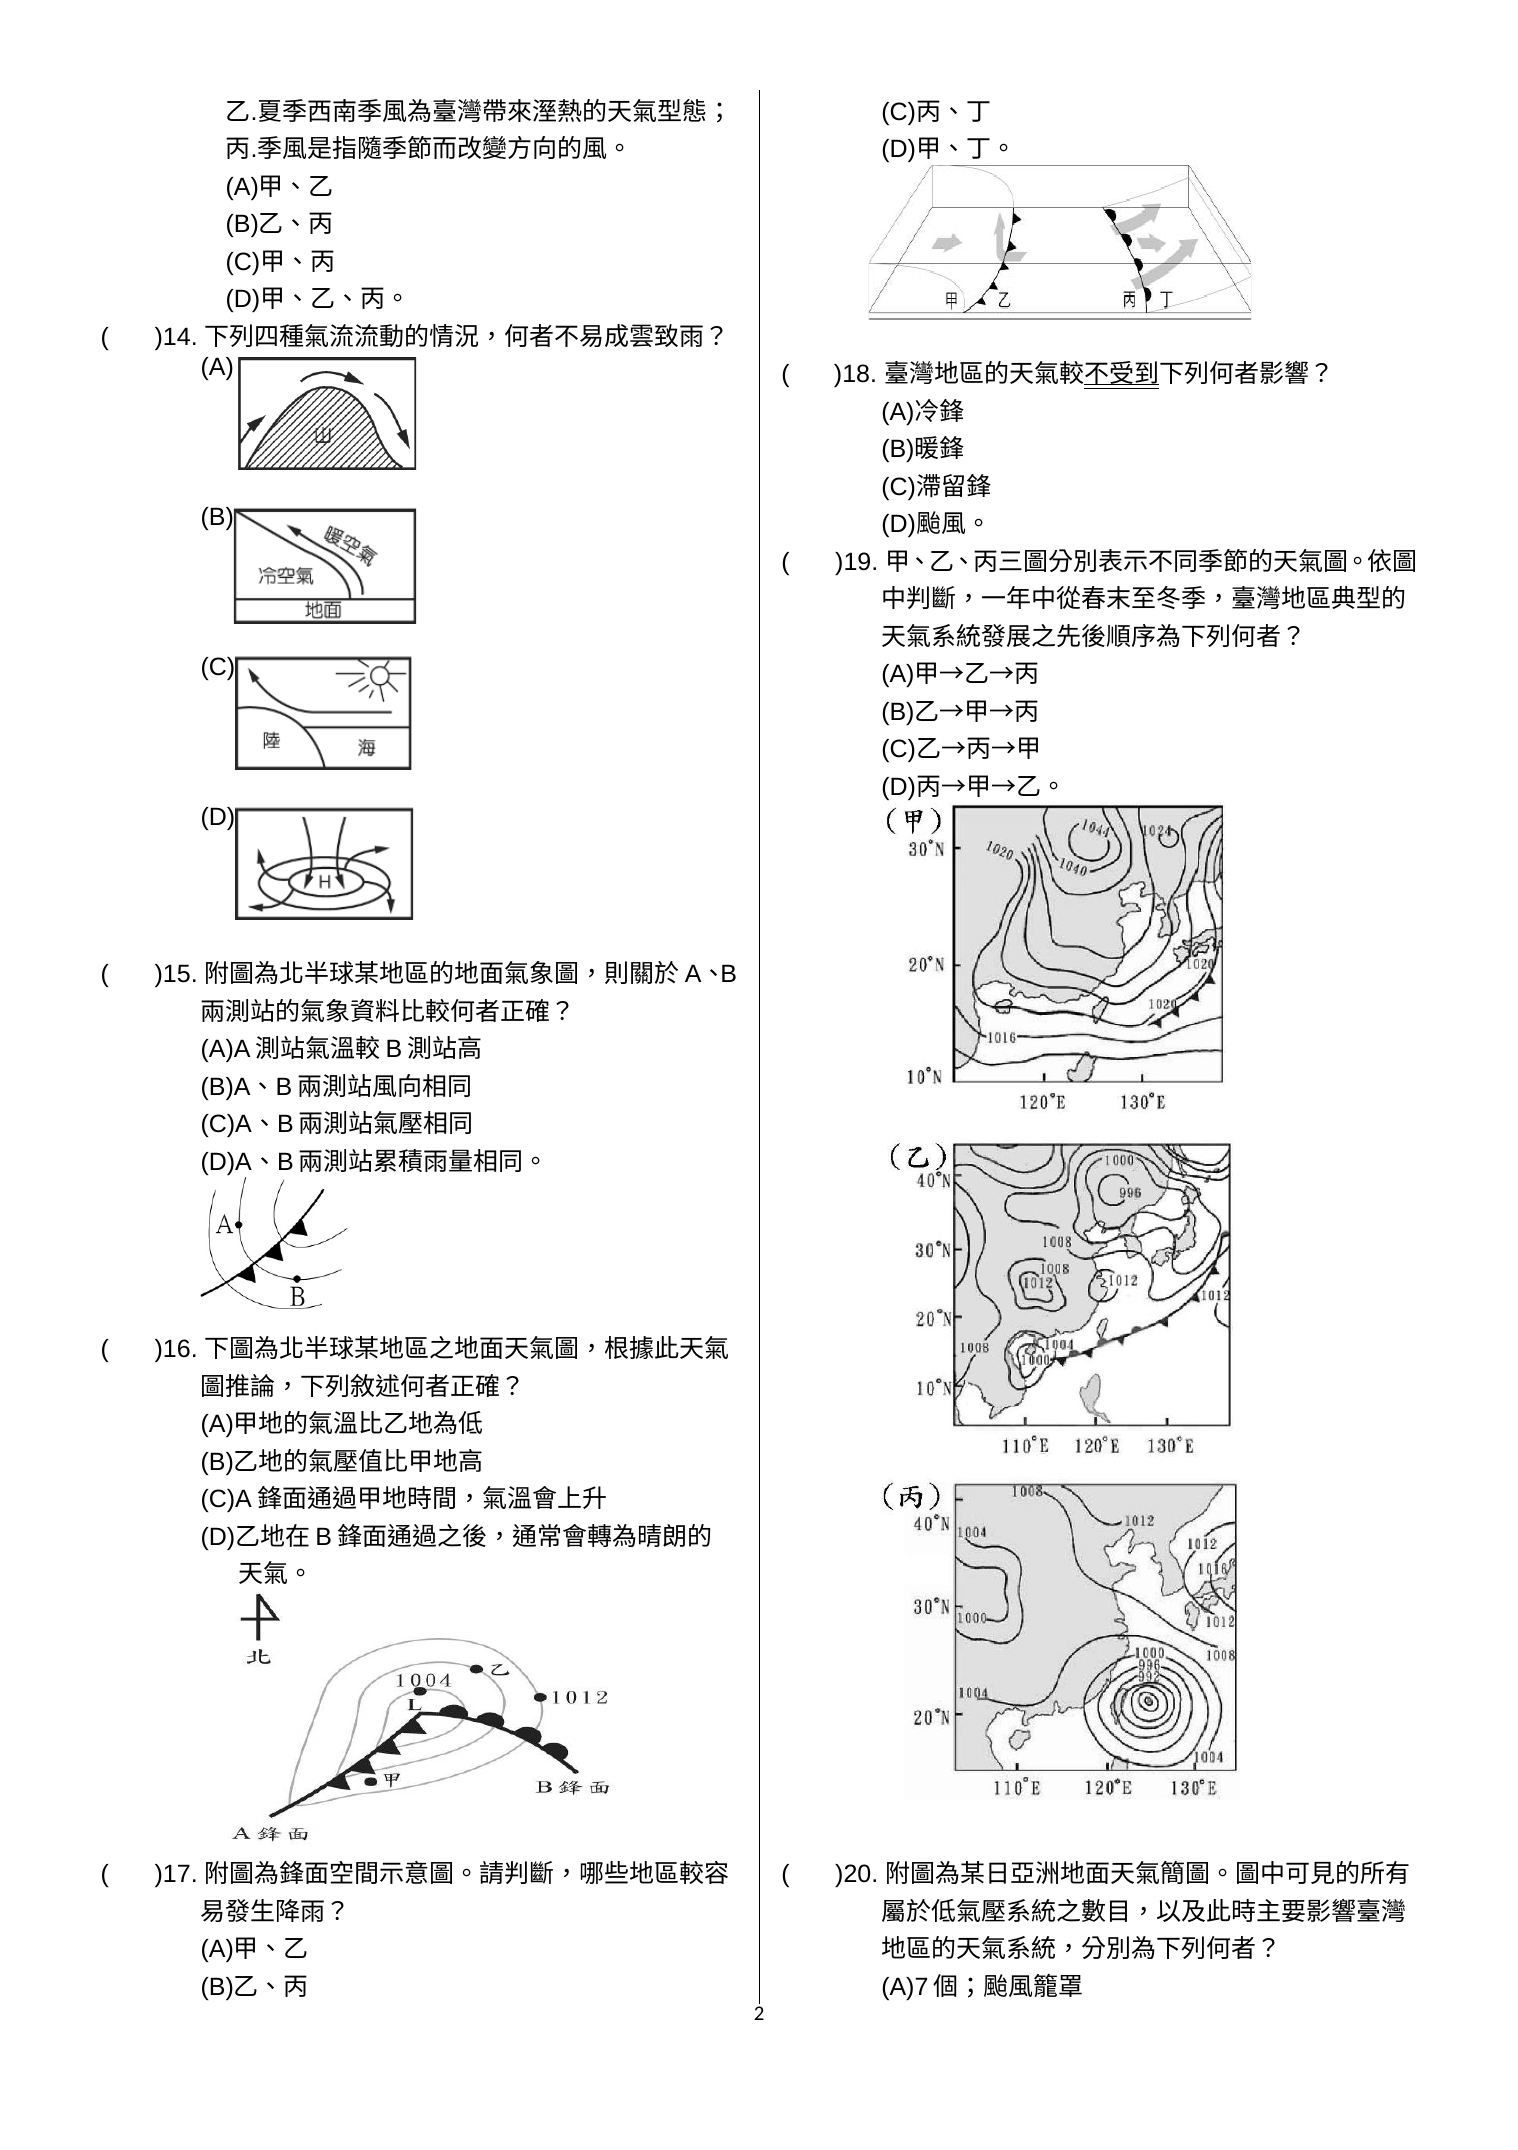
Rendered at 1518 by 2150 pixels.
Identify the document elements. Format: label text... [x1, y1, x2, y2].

text ( D )20. 附圖為某日亞洲地面天氣簡圖。圖中可見的所有屬於低氣壓系統之數目，以及此時主要影響臺灣地區的天氣系統，分別為下列何者？ [781, 1853, 1417, 1965]
text (C)甲、丙 [225, 240, 737, 278]
text ( B )18. 臺灣地區的天氣較不受到下列何者影響？ [781, 353, 1417, 390]
text (C)A鋒面通過甲地時間，氣溫會上升 [200, 1478, 737, 1515]
text (C) [200, 653, 737, 803]
text 丙.季風是指隨季節而改變方向的風。 [225, 128, 737, 165]
text (B)A、B兩測站風向相同 [200, 1065, 737, 1103]
text (A)甲→乙→丙 [881, 653, 1417, 690]
text (A)A測站氣溫較B測站高 [200, 1028, 737, 1065]
text (C)滯留鋒 [881, 465, 1417, 503]
picture [200, 1590, 629, 1848]
text (B)暖鋒 [881, 428, 1417, 465]
text (B)乙→甲→丙 [881, 690, 1417, 728]
text (B) [200, 503, 737, 653]
text (D)颱風。 [881, 503, 1417, 540]
picture [881, 802, 1226, 1114]
text ( D )17. 附圖為鋒面空間示意圖。請判斷，哪些地區較容易發生降雨？ [100, 1853, 737, 1928]
text (D)丙→甲→乙。 [881, 765, 1417, 803]
text ( D )16. 下圖為北半球某地區之地面天氣圖，根據此天氣圖推論，下列敘述何者正確？ [100, 1328, 737, 1403]
text (A)甲、乙 [200, 1928, 737, 1965]
text ( C )15. 附圖為北半球某地區的地面氣象圖，則關於A、B兩測站的氣象資料比較何者正確？ [100, 953, 737, 1028]
text (C)丙、丁 [881, 90, 1417, 128]
text (C)A、B兩測站氣壓相同 [200, 1103, 737, 1140]
text (A)甲地的氣溫比乙地為低 [200, 1403, 737, 1440]
text (A)冷鋒 [881, 390, 1417, 428]
text (A)7個；颱風籠罩 [881, 1965, 1417, 2003]
picture [881, 1477, 1241, 1800]
text (A) [200, 353, 737, 503]
text (D)乙地在B鋒面通過之後，通常會轉為晴朗的天氣。 [200, 1515, 737, 1590]
text (B)乙、丙 [200, 1965, 737, 2003]
text (B)乙、丙 [225, 203, 737, 240]
text ( D )14. 下列四種氣流流動的情況，何者不易成雲致雨？ [100, 315, 737, 353]
text (C)乙→丙→甲 [881, 728, 1417, 765]
picture [881, 1140, 1234, 1458]
text (D)甲、丁。 [881, 128, 1417, 165]
text (B)乙地的氣壓值比甲地高 [200, 1440, 737, 1478]
text (A)甲、乙 [225, 165, 737, 203]
text (D) [200, 803, 737, 953]
text (D)甲、乙、丙。 [225, 278, 737, 315]
text ( C )19. 甲、乙、丙三圖分別表示不同季節的天氣圖。依圖中判斷，一年中從春末至冬季，臺灣地區典型的天氣系統發展之先後順序為下列何者？ [781, 540, 1417, 653]
text 乙.夏季西南季風為臺灣帶來溼熱的天氣型態； [225, 90, 737, 128]
text (D)A、B兩測站累積雨量相同。 [200, 1140, 737, 1178]
